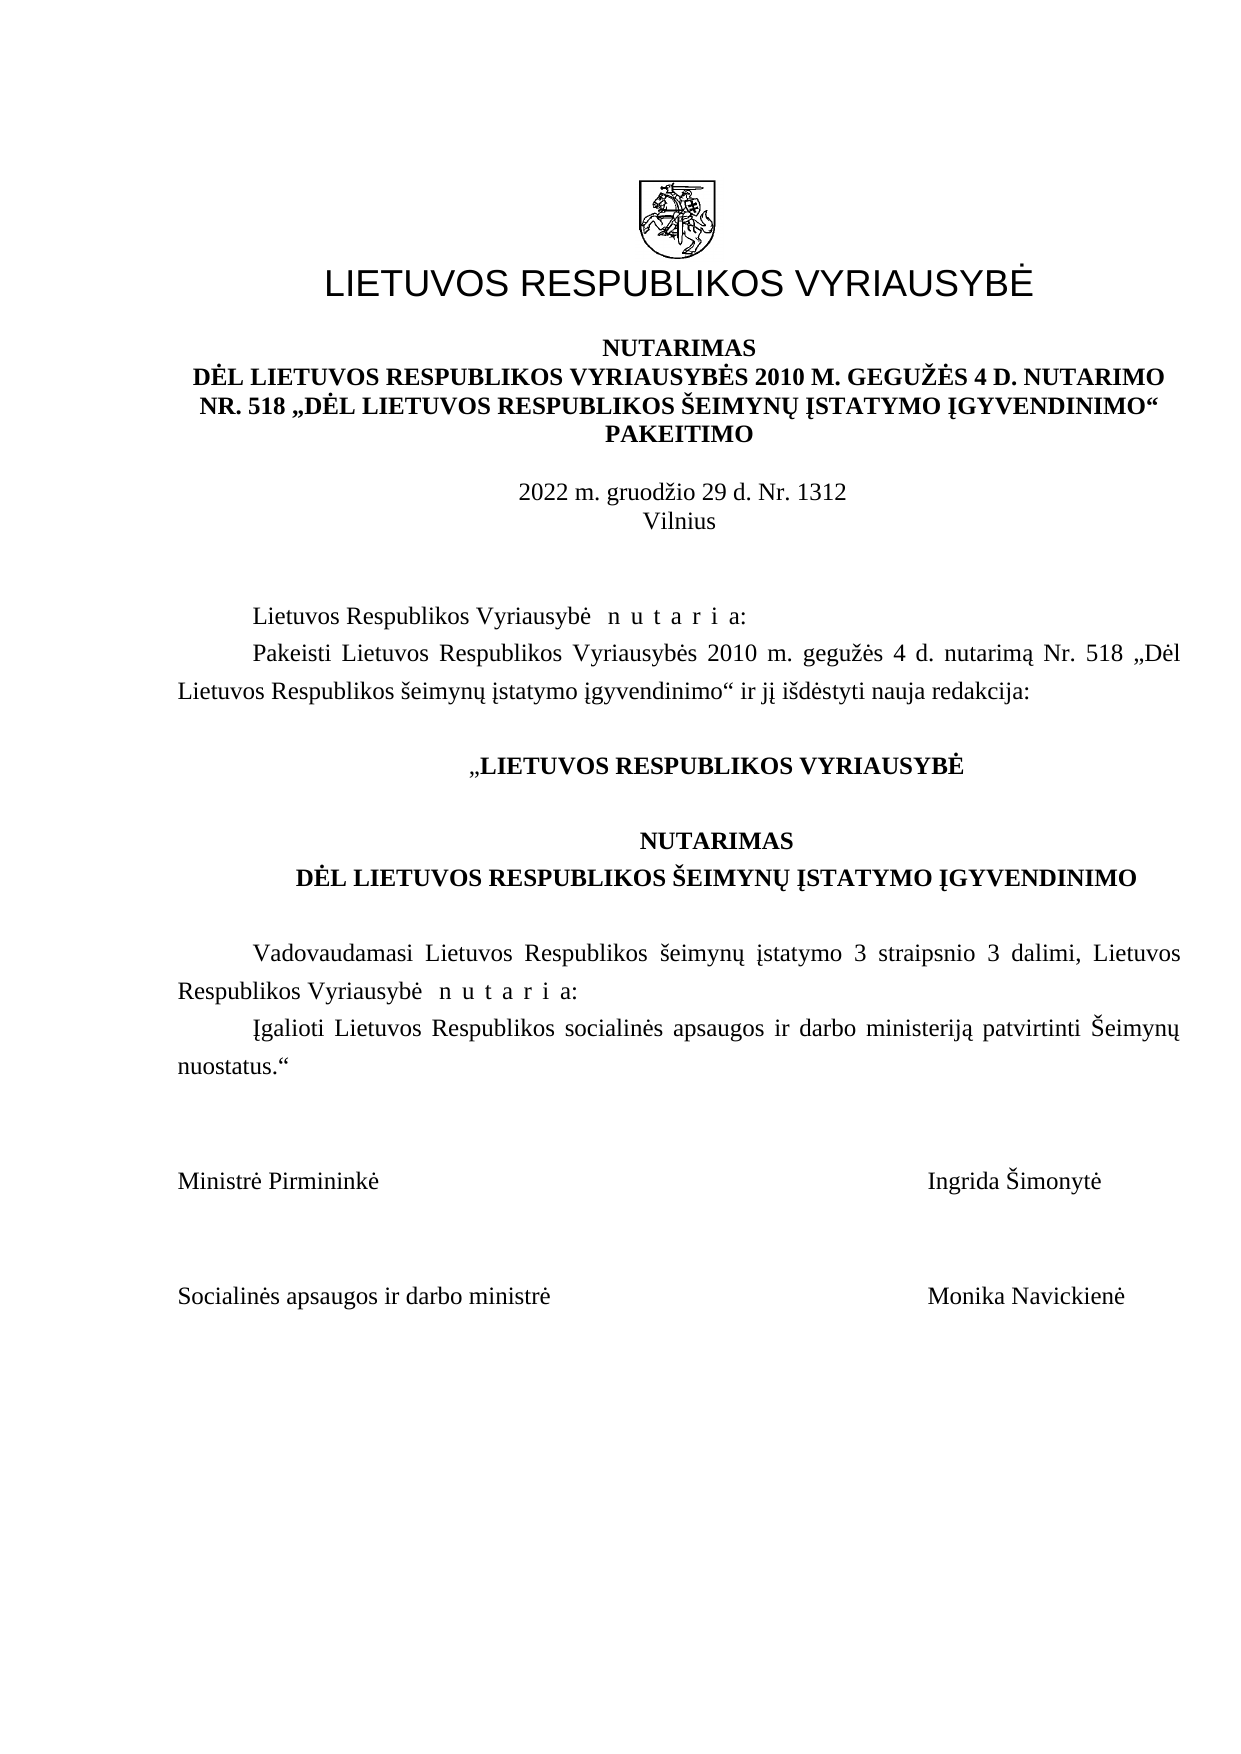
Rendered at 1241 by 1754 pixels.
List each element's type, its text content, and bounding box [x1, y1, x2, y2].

text Socialinės apsaugos ir darbo ministrė Monika Navickienė [177, 1281, 1181, 1309]
text Vadovaudamasi Lietuvos Respublikos šeimynų įstatymo 3 straipsnio 3 dalimi, Lietuvos Respublikos Vyriausybė nutaria: [177, 929, 1181, 1004]
text 2022 m. gruodžio 29 d. Nr. 1312 [177, 477, 1181, 506]
text DĖL LIETUVOS RESPUBLIKOS VYRIAUSYBĖS 2010 M. GEGUŽĖS 4 D. NUTARIMO NR. 518 „DĖL LIETUVOS RESPUBLIKOS ŠEIMYNŲ ĮSTATYMO ĮGYVENDINIMO“ PAKEITIMO [177, 362, 1181, 448]
text DĖL LIETUVOS RESPUBLIKOS ŠEIMYNŲ ĮSTATYMO ĮGYVENDINIMO [177, 854, 1181, 892]
text „LIETUVOS RESPUBLIKOS VYRIAUSYBĖ [177, 742, 1181, 779]
text Įgalioti Lietuvos Respublikos socialinės apsaugos ir darbo ministeriją patvirtinti Šeimynų nuostatus.“ [177, 1004, 1181, 1079]
text Vilnius [177, 506, 1181, 534]
text LIETUVOS RESPUBLIKOS VYRIAUSYBĖ [177, 261, 1181, 304]
text Lietuvos Respublikos Vyriausybė nutaria: [177, 592, 1181, 629]
text NUTARIMAS [177, 817, 1181, 854]
text Ministrė Pirmininkė Ingrida Šimonytė [177, 1166, 1181, 1194]
text Pakeisti Lietuvos Respublikos Vyriausybės 2010 m. gegužės 4 d. nutarimą Nr. 518 „Dėl Lietuvos Respublikos šeimynų įstatymo įgyvendinimo“ ir jį išdėstyti nauja redakcija: [177, 629, 1181, 704]
text NUTARIMAS [177, 333, 1181, 362]
